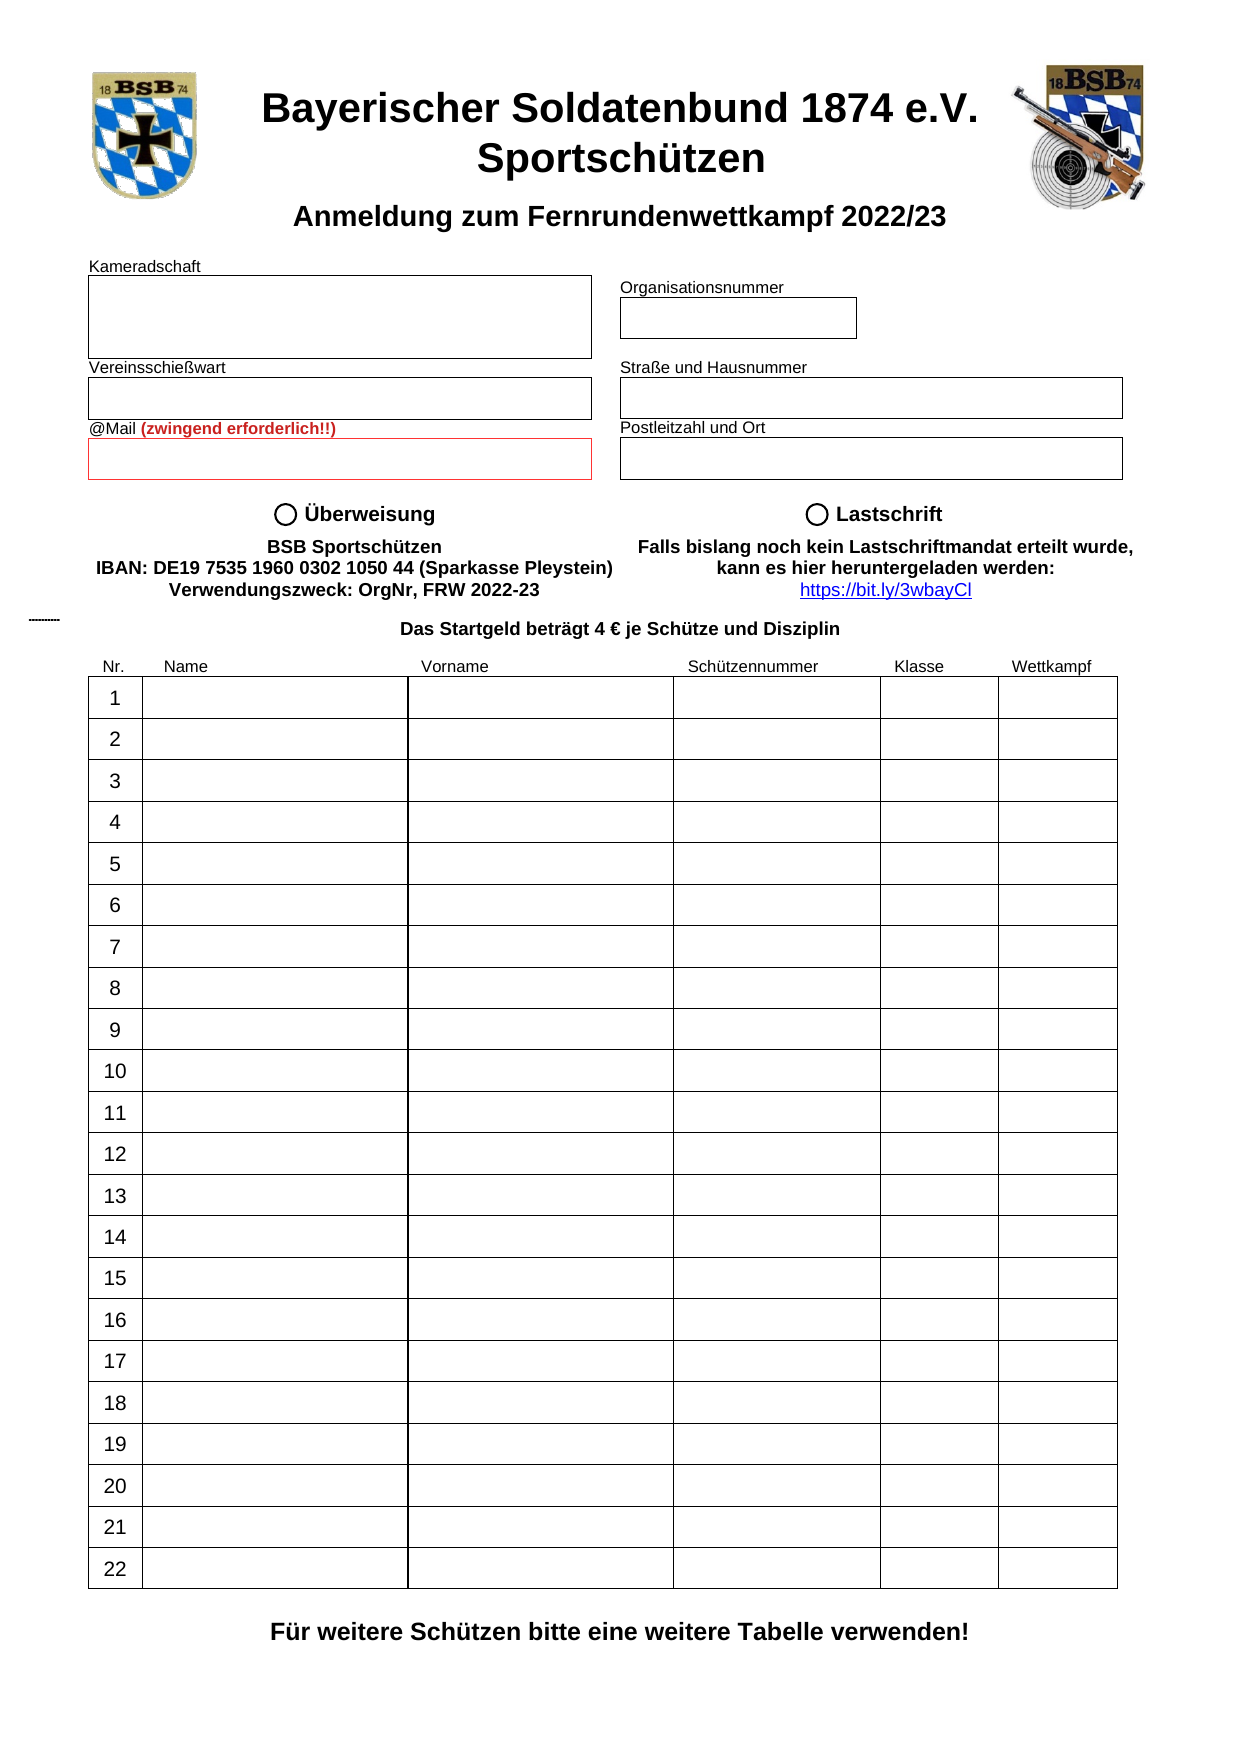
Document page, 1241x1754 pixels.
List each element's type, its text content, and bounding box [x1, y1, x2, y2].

picture [106, 151, 201, 200]
text Für weitere Schützen bitte eine weitere Tabelle verwenden! [88, 1617, 1152, 1646]
text Kameradschaft [88, 256, 620, 276]
text Straße und Hausnummer [620, 358, 1152, 377]
text Nr. Name Vorname Schützennummer Klasse Wettkampf [88, 657, 1152, 676]
text Organisationsnummer [620, 278, 1152, 297]
text Falls bislang noch kein Lastschriftmandat erteilt wurde, kann es hier heruntergeladen werden: https://bit.ly/3wbayCl [620, 536, 1152, 600]
text @Mail (zwingend erforderlich!!) [88, 419, 620, 438]
text Vereinsschießwart [88, 358, 620, 377]
text Das Startgeld beträgt 4 € je Schütze und Disziplin [88, 618, 1152, 639]
text Postleitzahl und Ort [620, 418, 1152, 437]
picture [1003, 59, 1152, 210]
text BSB Sportschützen IBAN: DE19 7535 1960 0302 1050 44 (Sparkasse Pleystein) Verwendungszweck: OrgNr, FRW 2022-23 [88, 536, 620, 600]
